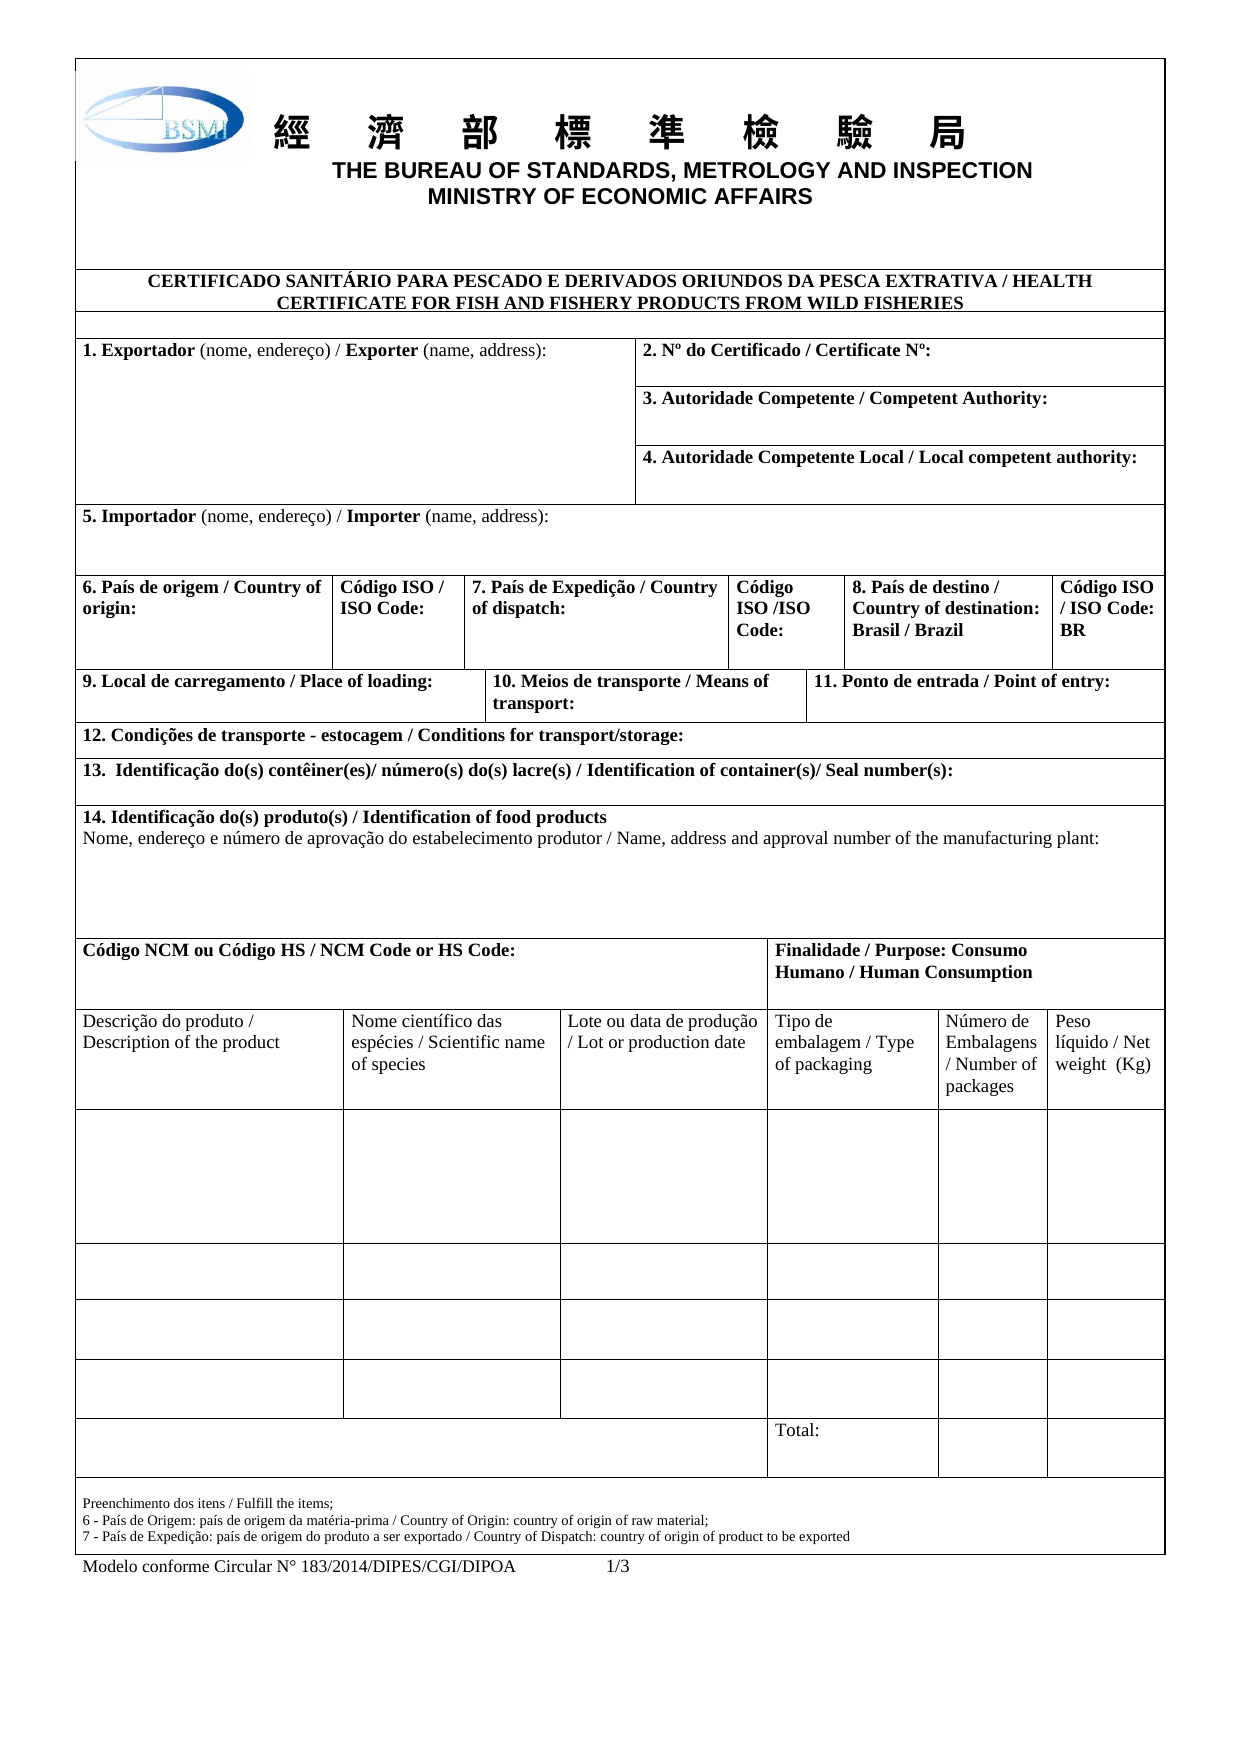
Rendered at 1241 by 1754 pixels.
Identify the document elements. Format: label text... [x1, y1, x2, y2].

table_cell [344, 1300, 560, 1359]
table_cell Finalidade / Purpose: Consumo Humano / Human Consumption [768, 939, 1164, 1009]
table_cell Número de Embalagens / Number of packages [939, 1010, 1047, 1109]
table_cell [76, 1419, 767, 1477]
table_cell Total: [768, 1419, 938, 1477]
table_cell [1048, 1300, 1164, 1359]
table_cell [76, 312, 1164, 338]
table_cell [768, 1360, 938, 1418]
table_cell Código ISO / ISO Code: [333, 576, 464, 669]
table_cell [1048, 1110, 1164, 1243]
table_cell [1048, 1244, 1164, 1299]
table_cell [76, 1244, 343, 1299]
table_cell [768, 1244, 938, 1299]
table_cell [76, 1360, 343, 1418]
table_cell [768, 1110, 938, 1243]
table_cell [1048, 1360, 1164, 1418]
table_cell 11. Ponto de entrada / Point of entry: [807, 670, 1164, 722]
table_cell 1. Exportador (nome, endereço) / Exporter (name, address): [76, 339, 635, 504]
table_cell 5. Importador (nome, endereço) / Importer (name, address): [76, 505, 1164, 574]
table_cell 9. Local de carregamento / Place of loading: [76, 670, 485, 722]
table_cell [939, 1419, 1047, 1477]
table_cell 13. Identificação do(s) contêiner(es)/ número(s) do(s) lacre(s) / Identification of container(s)/ Seal number(s): [76, 759, 1164, 805]
table_cell Descrição do produto / Description of the product [76, 1010, 343, 1109]
table_cell [939, 1244, 1047, 1299]
table_cell [1048, 1419, 1164, 1477]
table_cell 12. Condições de transporte - estocagem / Conditions for transport/storage: [76, 723, 1164, 758]
table_cell 8. País de destino / Country of destination: Brasil / Brazil [845, 576, 1052, 669]
table_cell 7. País de Expedição / Country of dispatch: [465, 576, 728, 669]
table_cell 2. Nº do Certificado / Certificate Nº: [636, 339, 1164, 386]
table_cell [939, 1360, 1047, 1418]
table_cell [561, 1300, 767, 1359]
table_cell [561, 1110, 767, 1243]
table_cell [939, 1300, 1047, 1359]
table_cell Código ISO / ISO Code: BR [1053, 576, 1164, 669]
table_cell 10. Meios de transporte / Means of transport: [486, 670, 806, 722]
table_cell Nome científico das espécies / Scientific name of species [344, 1010, 560, 1109]
table_cell Tipo de embalagem / Type of packaging [768, 1010, 938, 1109]
table_cell [939, 1110, 1047, 1243]
table_cell [561, 1360, 767, 1418]
table_cell 4. Autoridade Competente Local / Local competent authority: [636, 446, 1164, 504]
text Modelo conforme Circular N° 183/2014/DIPES/CGI/DIPOA 1/3 [59, 1554, 1181, 1576]
table_cell Peso líquido / Net weight (Kg) [1048, 1010, 1164, 1109]
table_cell [76, 1300, 343, 1359]
table_cell Código ISO /ISO Code: [729, 576, 844, 669]
table_cell [768, 1300, 938, 1359]
table_cell Lote ou data de produção / Lot or production date [561, 1010, 767, 1109]
table_cell [344, 1360, 560, 1418]
table_cell Preenchimento dos itens / Fulfill the items; 6 - País de Origem: país de origem da matéria-prima / Country of Origin: country of origin of raw material; 7 - País de Expedição: país de origem do produto a ser exportado / Country of Dispatch: country of origin of product to be exported [76, 1478, 1164, 1553]
table_cell [561, 1244, 767, 1299]
table_cell Nome, endereço e número de aprovação do estabelecimento produtor / Name, address and approval number of the manufacturing plant: [76, 827, 1164, 938]
table_cell 14. Identificação do(s) produto(s) / Identification of food products [76, 806, 1164, 827]
table_cell 6. País de origem / Country of origin: [76, 576, 332, 669]
table_cell 3. Autoridade Competente / Competent Authority: [636, 387, 1164, 445]
table_header 經 濟 部 標 準 檢 驗 局 THE BUREAU OF STANDARDS, METROLOGY AND INSPECTION MINISTRY OF ECONOMIC AFFAIRS [76, 59, 1164, 269]
table_cell Código NCM ou Código HS / NCM Code or HS Code: [76, 939, 767, 1009]
table_cell [344, 1110, 560, 1243]
table_cell CERTIFICADO SANITÁRIO PARA PESCADO E DERIVADOS ORIUNDOS DA PESCA EXTRATIVA / HEALTH CERTIFICATE FOR FISH AND FISHERY PRODUCTS FROM WILD FISHERIES [76, 270, 1164, 311]
table_cell [344, 1244, 560, 1299]
table_cell [76, 1110, 343, 1243]
